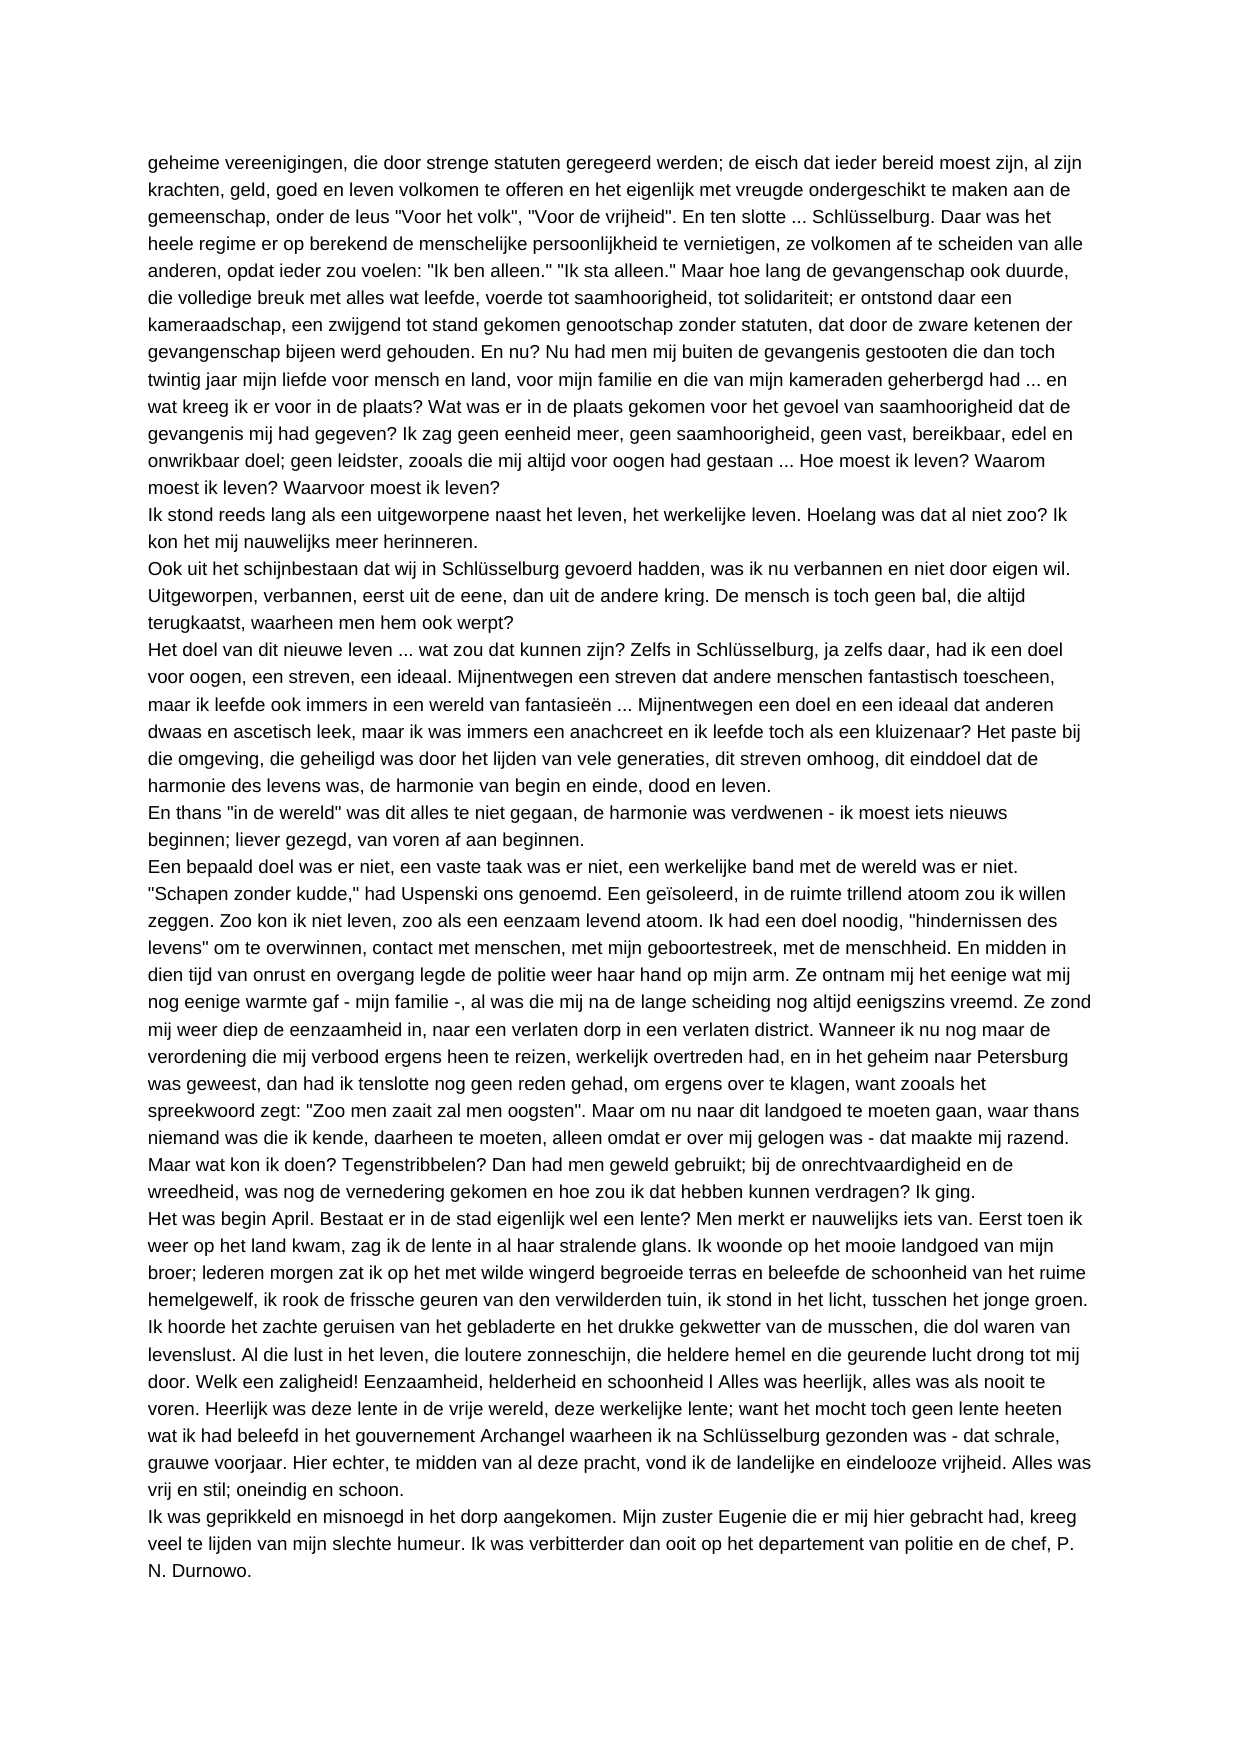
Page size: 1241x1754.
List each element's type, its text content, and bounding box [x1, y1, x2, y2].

text Het doel van dit nieuwe leven ... wat zou dat kunnen zijn? Zelfs in Schlüsselburg, ja zelfs daar, had ik een doel voor oogen, een streven, een ideaal. Mijnentwegen een streven dat andere menschen fantastisch toescheen, maar ik leefde ook immers in een wereld van fantasieën ... Mijnentwegen een doel en een ideaal dat anderen dwaas en ascetisch leek, maar ik was immers een anachcreet en ik leefde toch als een kluizenaar? Het paste bij die omgeving, die geheiligd was door het lijden van vele generaties, dit streven omhoog, dit einddoel dat de harmonie des levens was, de harmonie van begin en einde, dood en leven. [148, 635, 1093, 798]
text Ik stond reeds lang als een uitgeworpene naast het leven, het werkelijke leven. Hoelang was dat al niet zoo? Ik kon het mij nauwelijks meer herinneren. [148, 500, 1093, 554]
text En thans "in de wereld" was dit alles te niet gegaan, de harmonie was verdwenen - ik moest iets nieuws beginnen; liever gezegd, van voren af aan beginnen. [148, 798, 1093, 852]
text geheime vereenigingen, die door strenge statuten geregeerd werden; de eisch dat ieder bereid moest zijn, al zijn krachten, geld, goed en leven volkomen te offeren en het eigenlijk met vreugde ondergeschikt te maken aan de gemeenschap, onder de leus "Voor het volk", "Voor de vrijheid". En ten slotte ... Schlüsselburg. Daar was het heele regime er op berekend de menschelijke persoonlijkheid te vernietigen, ze volkomen af te scheiden van alle anderen, opdat ieder zou voelen: "Ik ben alleen." "Ik sta alleen." Maar hoe lang de gevangenschap ook duurde, die volledige breuk met alles wat leefde, voerde tot saamhoorigheid, tot solidariteit; er ontstond daar een kameraadschap, een zwijgend tot stand gekomen genootschap zonder statuten, dat door de zware ketenen der gevangenschap bijeen werd gehouden. En nu? Nu had men mij buiten de gevangenis gestooten die dan toch twintig jaar mijn liefde voor mensch en land, voor mijn familie en die van mijn kameraden geherbergd had ... en wat kreeg ik er voor in de plaats? Wat was er in de plaats gekomen voor het gevoel van saamhoorigheid dat de gevangenis mij had gegeven? Ik zag geen eenheid meer, geen saamhoorigheid, geen vast, bereikbaar, edel en onwrikbaar doel; geen leidster, zooals die mij altijd voor oogen had gestaan ... Hoe moest ik leven? Waarom moest ik leven? Waarvoor moest ik leven? [148, 148, 1093, 500]
text Het was begin April. Bestaat er in de stad eigenlijk wel een lente? Men merkt er nauwelijks iets van. Eerst toen ik weer op het land kwam, zag ik de lente in al haar stralende glans. Ik woonde op het mooie landgoed van mijn broer; lederen morgen zat ik op het met wilde wingerd begroeide terras en beleefde de schoonheid van het ruime hemelgewelf, ik rook de frissche geuren van den verwilderden tuin, ik stond in het licht, tusschen het jonge groen. Ik hoorde het zachte geruisen van het gebladerte en het drukke gekwetter van de musschen, die dol waren van levenslust. Al die lust in het leven, die loutere zonneschijn, die heldere hemel en die geurende lucht drong tot mij door. Welk een zaligheid! Eenzaamheid, helderheid en schoonheid l Alles was heerlijk, alles was als nooit te voren. Heerlijk was deze lente in de vrije wereld, deze werkelijke lente; want het mocht toch geen lente heeten wat ik had beleefd in het gouvernement Archangel waarheen ik na Schlüsselburg gezonden was - dat schrale, grauwe voorjaar. Hier echter, te midden van al deze pracht, vond ik de landelijke en eindelooze vrijheid. Alles was vrij en stil; oneindig en schoon. [148, 1204, 1093, 1502]
text Ik was geprikkeld en misnoegd in het dorp aangekomen. Mijn zuster Eugenie die er mij hier gebracht had, kreeg veel te lijden van mijn slechte humeur. Ik was verbitterder dan ooit op het departement van politie en de chef, P. N. Durnowo. [148, 1502, 1093, 1583]
text Ook uit het schijnbestaan dat wij in Schlüsselburg gevoerd hadden, was ik nu verbannen en niet door eigen wil. Uitgeworpen, verbannen, eerst uit de eene, dan uit de andere kring. De mensch is toch geen bal, die altijd terugkaatst, waarheen men hem ook werpt? [148, 554, 1093, 635]
text Maar wat kon ik doen? Tegenstribbelen? Dan had men geweld gebruikt; bij de onrechtvaardigheid en de wreedheid, was nog de vernedering gekomen en hoe zou ik dat hebben kunnen verdragen? Ik ging. [148, 1150, 1093, 1204]
text Een bepaald doel was er niet, een vaste taak was er niet, een werkelijke band met de wereld was er niet. "Schapen zonder kudde," had Uspenski ons genoemd. Een geïsoleerd, in de ruimte trillend atoom zou ik willen zeggen. Zoo kon ik niet leven, zoo als een eenzaam levend atoom. Ik had een doel noodig, "hindernissen des levens" om te overwinnen, contact met menschen, met mijn geboortestreek, met de menschheid. En midden in dien tijd van onrust en overgang legde de politie weer haar hand op mijn arm. Ze ontnam mij het eenige wat mij nog eenige warmte gaf - mijn familie -, al was die mij na de lange scheiding nog altijd eenigszins vreemd. Ze zond mij weer diep de eenzaamheid in, naar een verlaten dorp in een verlaten district. Wanneer ik nu nog maar de verordening die mij verbood ergens heen te reizen, werkelijk overtreden had, en in het geheim naar Petersburg was geweest, dan had ik tenslotte nog geen reden gehad, om ergens over te klagen, want zooals het spreekwoord zegt: "Zoo men zaait zal men oogsten". Maar om nu naar dit landgoed te moeten gaan, waar thans niemand was die ik kende, daarheen te moeten, alleen omdat er over mij gelogen was - dat maakte mij razend. [148, 852, 1093, 1150]
